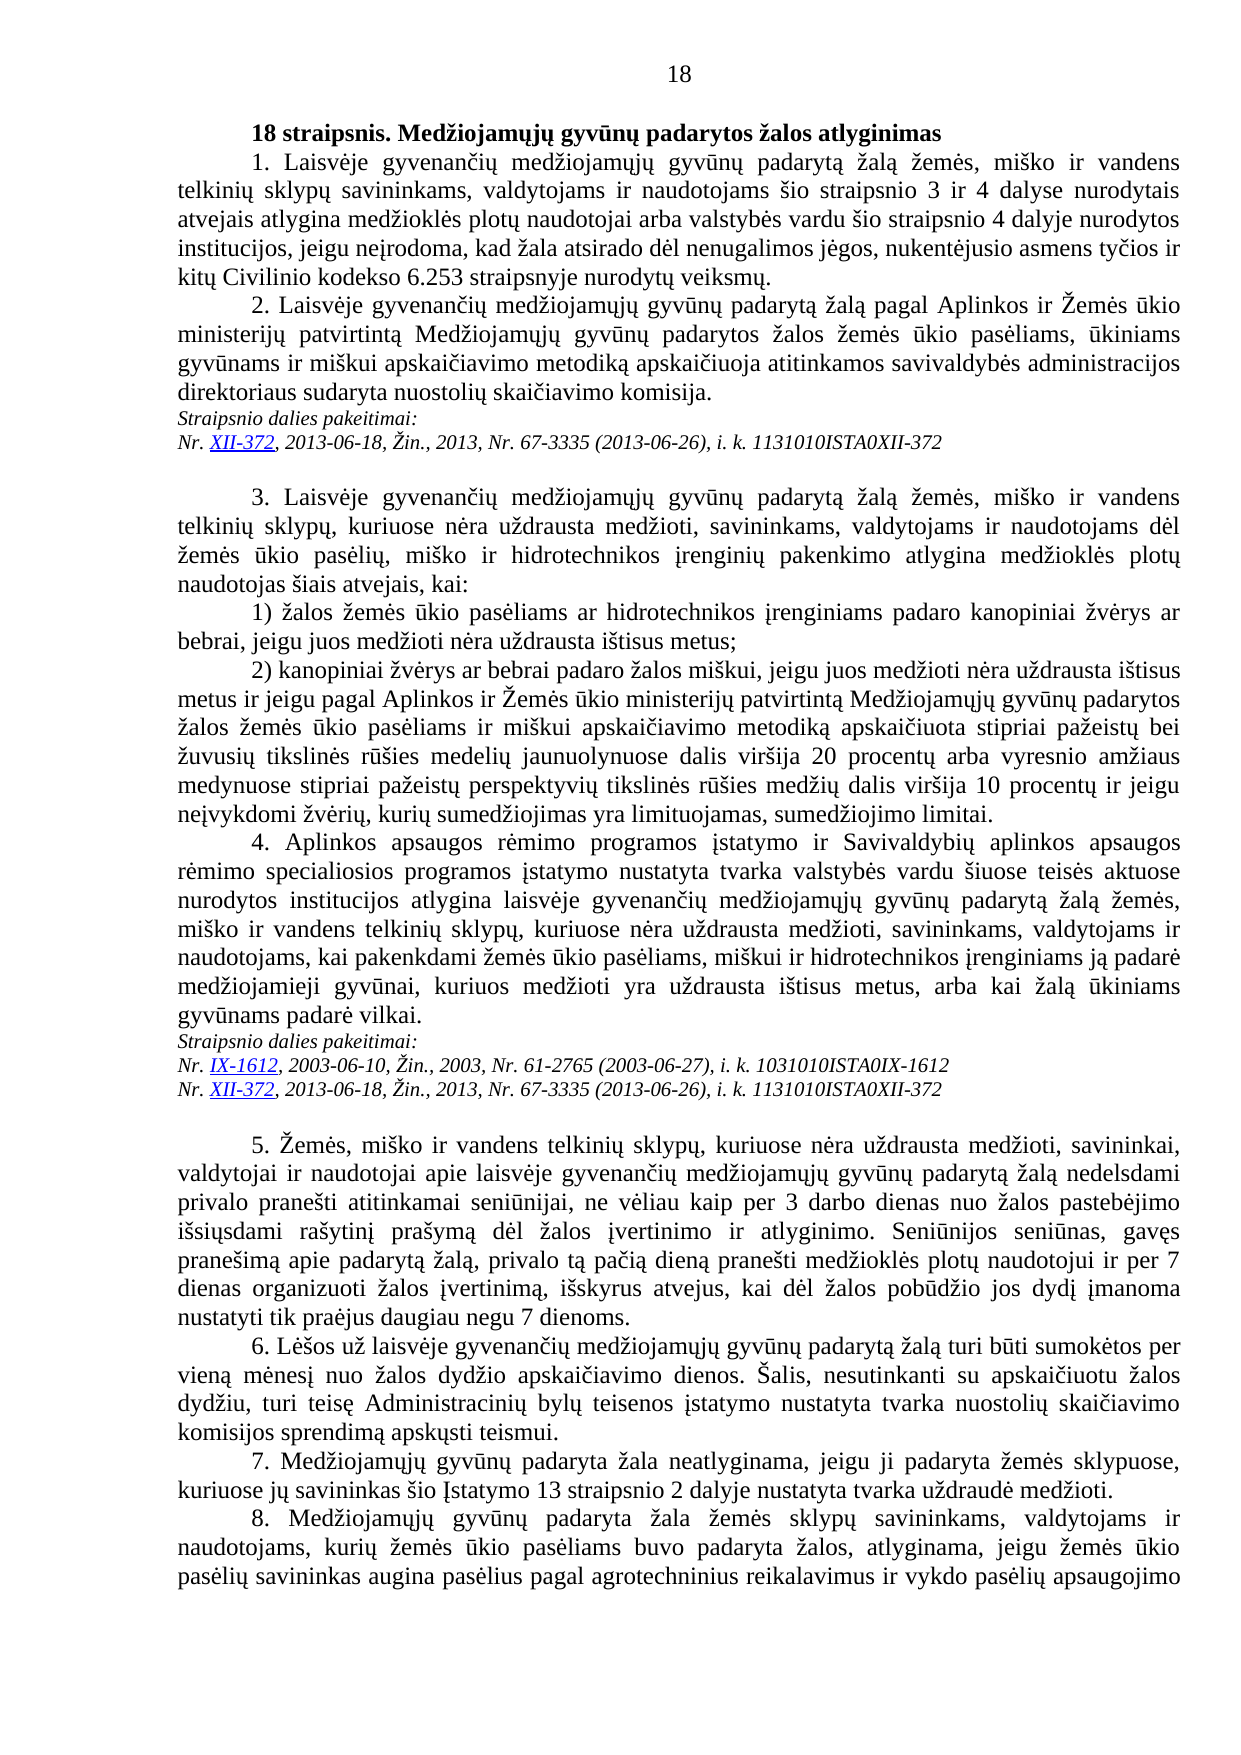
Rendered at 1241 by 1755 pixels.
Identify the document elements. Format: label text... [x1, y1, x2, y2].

text 2. Laisvėje gyvenančių medžiojamųjų gyvūnų padarytą žalą pagal Aplinkos ir Žemės ūkio ministerijų patvirtintą Medžiojamųjų gyvūnų padarytos žalos žemės ūkio pasėliams, ūkiniams gyvūnams ir miškui apskaičiavimo metodiką apskaičiuoja atitinkamos savivaldybės administracijos direktoriaus sudaryta nuostolių skaičiavimo komisija. [177, 291, 1181, 406]
text 5. Žemės, miško ir vandens telkinių sklypų, kuriuose nėra uždrausta medžioti, savininkai, valdytojai ir naudotojai apie laisvėje gyvenančių medžiojamųjų gyvūnų padarytą žalą nedelsdami privalo pranešti atitinkamai seniūnijai, ne vėliau kaip per 3 darbo dienas nuo žalos pastebėjimo išsiųsdami rašytinį prašymą dėl žalos įvertinimo ir atlyginimo. Seniūnijos seniūnas, gavęs pranešimą apie padarytą žalą, privalo tą pačią dieną pranešti medžioklės plotų naudotojui ir per 7 dienas organizuoti žalos įvertinimą, išskyrus atvejus, kai dėl žalos pobūdžio jos dydį įmanoma nustatyti tik praėjus daugiau negu 7 dienoms. [177, 1130, 1181, 1331]
text 6. Lėšos už laisvėje gyvenančių medžiojamųjų gyvūnų padarytą žalą turi būti sumokėtos per vieną mėnesį nuo žalos dydžio apskaičiavimo dienos. Šalis, nesutinkanti su apskaičiuotu žalos dydžiu, turi teisę Administracinių bylų teisenos įstatymo nustatyta tvarka nuostolių skaičiavimo komisijos sprendimą apskųsti teismui. [177, 1331, 1181, 1446]
text 2) kanopiniai žvėrys ar bebrai padaro žalos miškui, jeigu juos medžioti nėra uždrausta ištisus metus ir jeigu pagal Aplinkos ir Žemės ūkio ministerijų patvirtintą Medžiojamųjų gyvūnų padarytos žalos žemės ūkio pasėliams ir miškui apskaičiavimo metodiką apskaičiuota stipriai pažeistų bei žuvusių tikslinės rūšies medelių jaunuolynuose dalis viršija 20 procentų arba vyresnio amžiaus medynuose stipriai pažeistų perspektyvių tikslinės rūšies medžių dalis viršija 10 procentų ir jeigu neįvykdomi žvėrių, kurių sumedžiojimas yra limituojamas, sumedžiojimo limitai. [177, 655, 1181, 827]
text 3. Laisvėje gyvenančių medžiojamųjų gyvūnų padarytą žalą žemės, miško ir vandens telkinių sklypų, kuriuose nėra uždrausta medžioti, savininkams, valdytojams ir naudotojams dėl žemės ūkio pasėlių, miško ir hidrotechnikos įrenginių pakenkimo atlygina medžioklės plotų naudotojas šiais atvejais, kai: [177, 482, 1181, 597]
text Nr. XII-372, 2013-06-18, Žin., 2013, Nr. 67-3335 (2013-06-26), i. k. 1131010ISTA0XII-372 [177, 1077, 1181, 1101]
text 1) žalos žemės ūkio pasėliams ar hidrotechnikos įrenginiams padaro kanopiniai žvėrys ar bebrai, jeigu juos medžioti nėra uždrausta ištisus metus; [177, 597, 1181, 655]
text Straipsnio dalies pakeitimai: [177, 406, 1181, 430]
text Straipsnio dalies pakeitimai: [177, 1029, 1181, 1053]
text Nr. IX-1612, 2003-06-10, Žin., 2003, Nr. 61-2765 (2003-06-27), i. k. 1031010ISTA0IX-1612 [177, 1053, 1181, 1077]
text 7. Medžiojamųjų gyvūnų padaryta žala neatlyginama, jeigu ji padaryta žemės sklypuose, kuriuose jų savininkas šio Įstatymo 13 straipsnio 2 dalyje nustatyta tvarka uždraudė medžioti. [177, 1446, 1181, 1503]
text Nr. XII-372, 2013-06-18, Žin., 2013, Nr. 67-3335 (2013-06-26), i. k. 1131010ISTA0XII-372 [177, 430, 1181, 454]
text 4. Aplinkos apsaugos rėmimo programos įstatymo ir Savivaldybių aplinkos apsaugos rėmimo specialiosios programos įstatymo nustatyta tvarka valstybės vardu šiuose teisės aktuose nurodytos institucijos atlygina laisvėje gyvenančių medžiojamųjų gyvūnų padarytą žalą žemės, miško ir vandens telkinių sklypų, kuriuose nėra uždrausta medžioti, savininkams, valdytojams ir naudotojams, kai pakenkdami žemės ūkio pasėliams, miškui ir hidrotechnikos įrenginiams ją padarė medžiojamieji gyvūnai, kuriuos medžioti yra uždrausta ištisus metus, arba kai žalą ūkiniams gyvūnams padarė vilkai. [177, 827, 1181, 1029]
text 8. Medžiojamųjų gyvūnų padaryta žala žemės sklypų savininkams, valdytojams ir naudotojams, kurių žemės ūkio pasėliams buvo padaryta žalos, atlyginama, jeigu žemės ūkio pasėlių savininkas augina pasėlius pagal agrotechninius reikalavimus ir vykdo pasėlių apsaugojimo [177, 1503, 1181, 1590]
text 1. Laisvėje gyvenančių medžiojamųjų gyvūnų padarytą žalą žemės, miško ir vandens telkinių sklypų savininkams, valdytojams ir naudotojams šio straipsnio 3 ir 4 dalyse nurodytais atvejais atlygina medžioklės plotų naudotojai arba valstybės vardu šio straipsnio 4 dalyje nurodytos institucijos, jeigu neįrodoma, kad žala atsirado dėl nenugalimos jėgos, nukentėjusio asmens tyčios ir kitų Civilinio kodekso 6.253 straipsnyje nurodytų veiksmų. [177, 147, 1181, 291]
text 18 straipsnis. Medžiojamųjų gyvūnų padarytos žalos atlyginimas [177, 118, 1181, 147]
